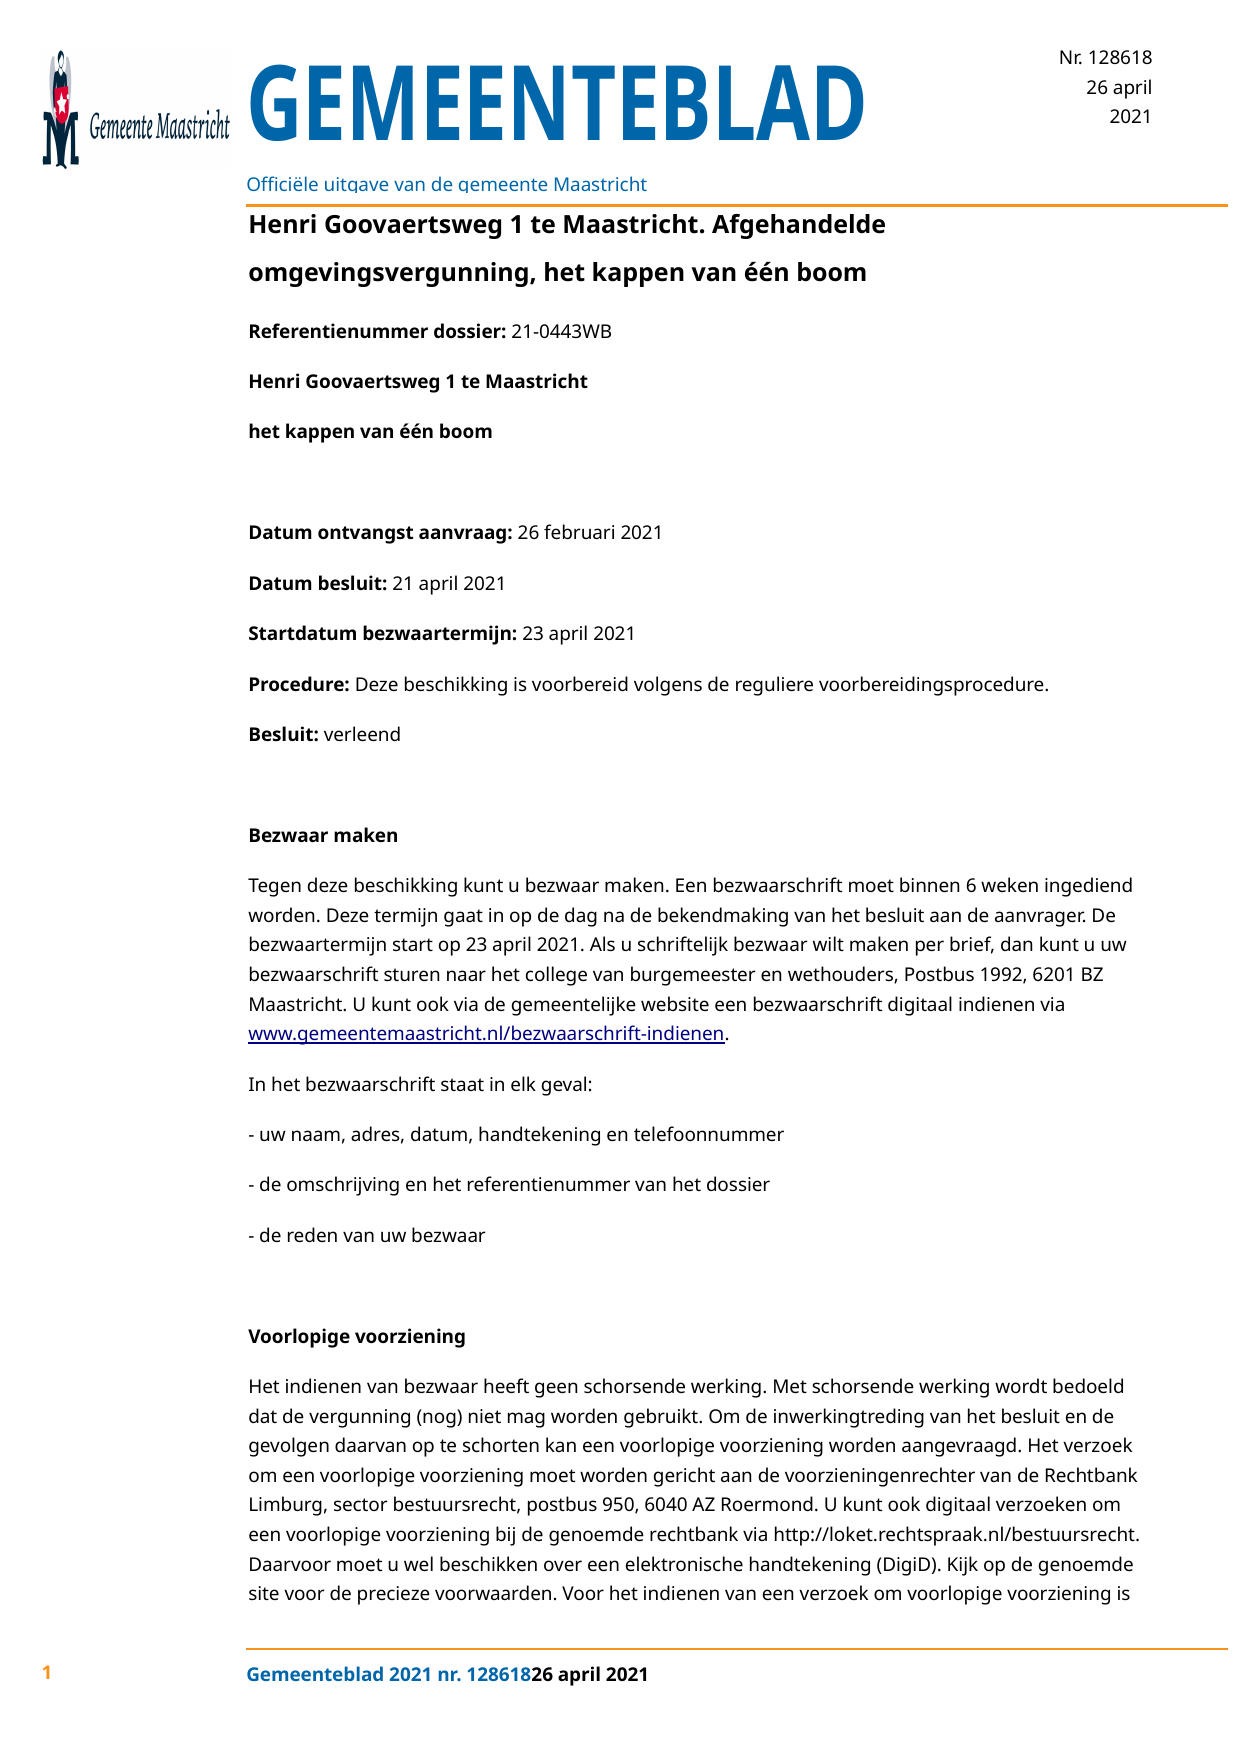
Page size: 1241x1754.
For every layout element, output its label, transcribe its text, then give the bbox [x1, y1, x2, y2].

text Referentienummer dossier: 21-0443WB [248, 318, 1152, 344]
text - de reden van uw bezwaar [248, 1222, 1152, 1248]
text - de omschrijving en het referentienummer van het dossier [248, 1172, 1152, 1197]
text Datum ontvangst aanvraag: 26 februari 2021 [248, 519, 1152, 545]
text het kappen van één boom [248, 419, 1152, 444]
text Procedure: Deze beschikking is voorbereid volgens de reguliere voorbereidingsprocedure. [248, 671, 1152, 697]
text Datum besluit: 21 april 2021 [248, 570, 1152, 596]
text Voorlopige voorziening [248, 1323, 1152, 1349]
text Henri Goovaertsweg 1 te Maastricht [248, 368, 1152, 394]
text In het bezwaarschrift staat in elk geval: [248, 1071, 1152, 1097]
text Tegen deze beschikking kunt u bezwaar maken. Een bezwaarschrift moet binnen 6 weken ingediend worden. Deze termijn gaat in op de dag na de bekendmaking van het besluit aan de aanvrager. De bezwaartermijn start op 23 april 2021. Als u schriftelijk bezwaar wilt maken per brief, dan kunt u uw bezwaarschrift sturen naar het college van burgemeester en wethouders, Postbus 1992, 6201 BZ Maastricht. U kunt ook via de gemeentelijke website een bezwaarschrift digitaal indienen via www.gemeentemaastricht.nl/bezwaarschrift-indienen. [248, 872, 1152, 1046]
text Startdatum bezwaartermijn: 23 april 2021 [248, 620, 1152, 646]
text Bezwaar maken [248, 822, 1152, 848]
text Het indienen van bezwaar heeft geen schorsende werking. Met schorsende werking wordt bedoeld dat de vergunning (nog) niet mag worden gebruikt. Om de inwerkingtreding van het besluit en de gevolgen daarvan op te schorten kan een voorlopige voorziening worden aangevraagd. Het verzoek om een voorlopige voorziening moet worden gericht aan de voorzieningenrechter van de Rechtbank Limburg, sector bestuursrecht, postbus 950, 6040 AZ Roermond. U kunt ook digitaal verzoeken om een voorlopige voorziening bij de genoemde rechtbank via http://loket.rechtspraak.nl/bestuursrecht. Daarvoor moet u wel beschikken over een elektronische handtekening (DigiD). Kijk op de genoemde site voor de precieze voorwaarden. Voor het indienen van een verzoek om voorlopige voorziening is [248, 1373, 1152, 1606]
text Besluit: verleend [248, 721, 1152, 747]
text - uw naam, adres, datum, handtekening en telefoonnummer [248, 1121, 1152, 1147]
picture [41, 47, 231, 172]
text Henri Goovaertsweg 1 te Maastricht. Afgehandelde omgevingsvergunning, het kappen van één boom [248, 207, 1152, 288]
